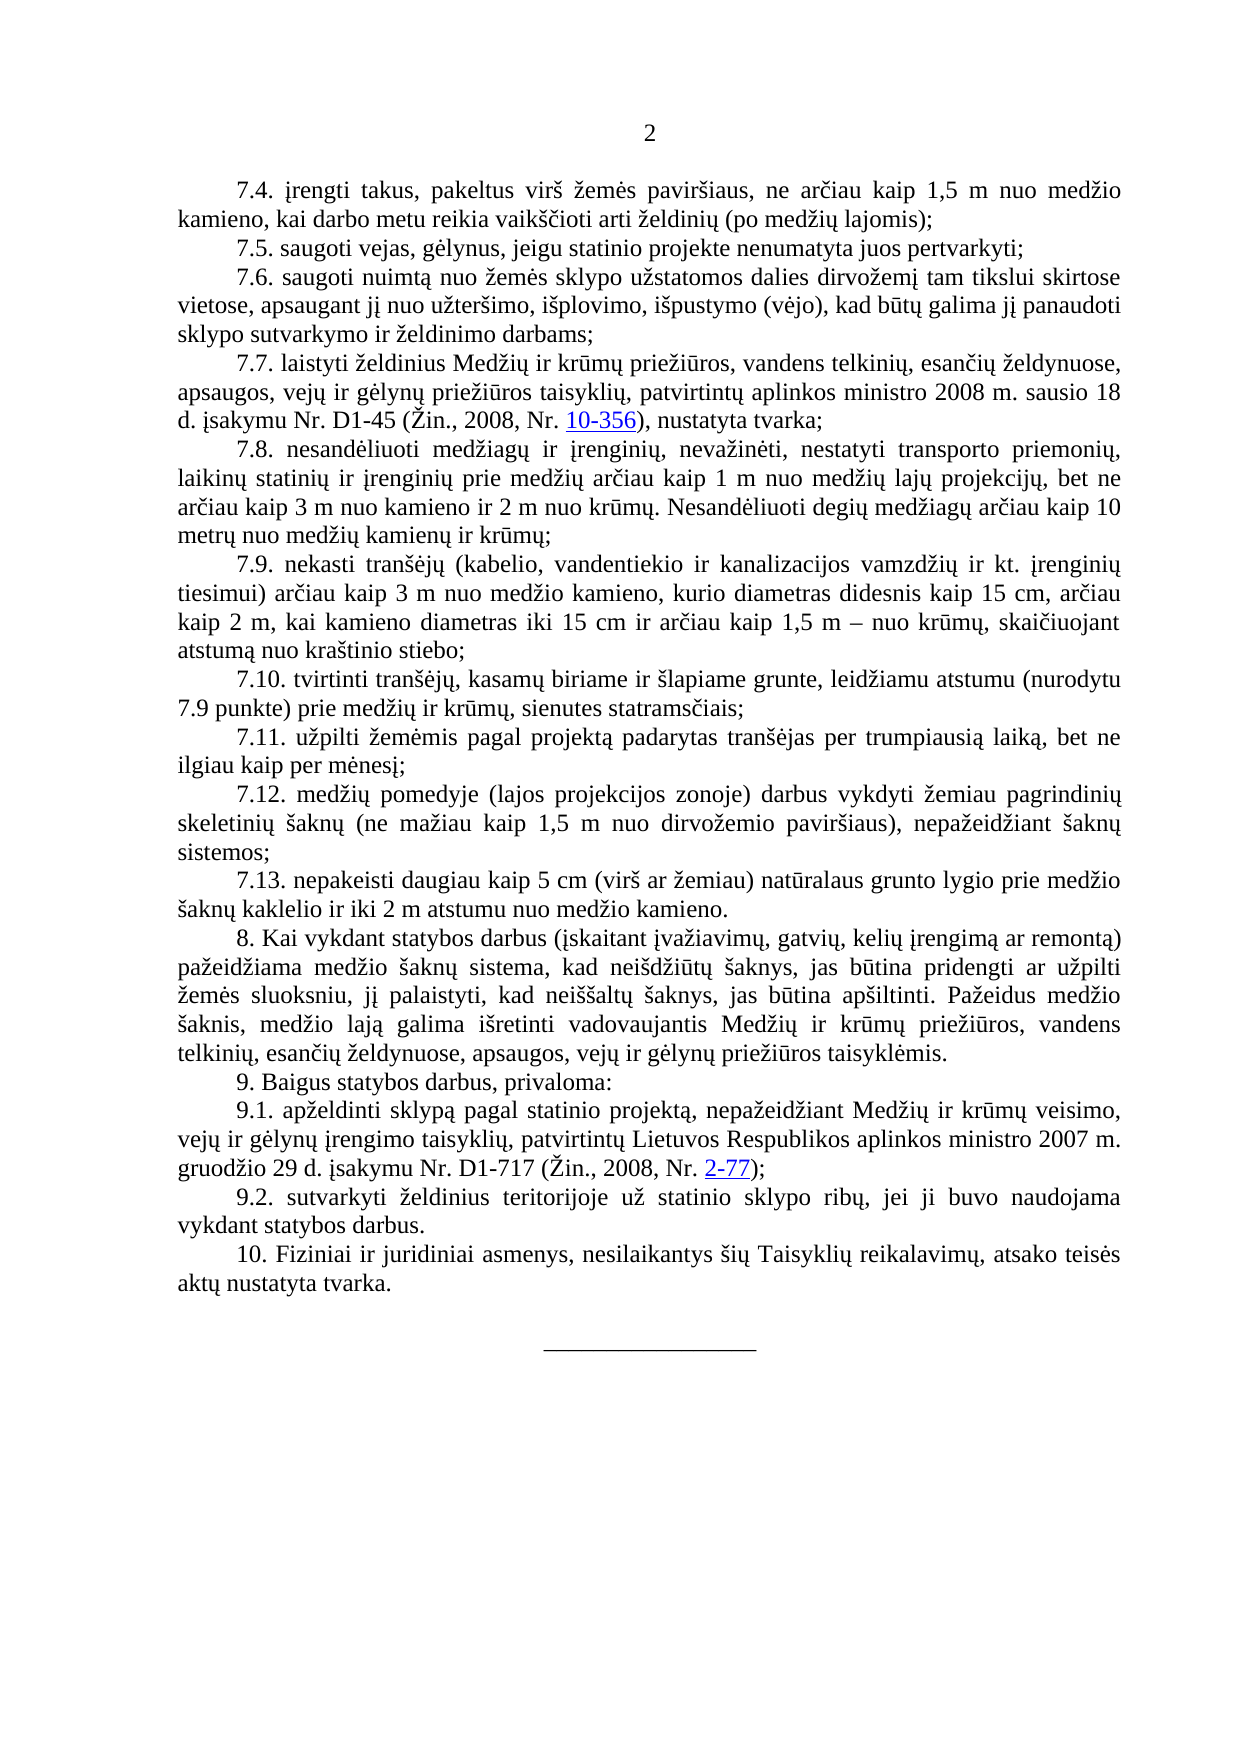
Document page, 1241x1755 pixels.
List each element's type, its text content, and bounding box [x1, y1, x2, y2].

text 7.12. medžių pomedyje (lajos projekcijos zonoje) darbus vykdyti žemiau pagrindinių skeletinių šaknų (ne mažiau kaip 1,5 m nuo dirvožemio paviršiaus), nepažeidžiant šaknų sistemos; [177, 779, 1122, 866]
text 7.6. saugoti nuimtą nuo žemės sklypo užstatomos dalies dirvožemį tam tikslui skirtose vietose, apsaugant jį nuo užteršimo, išplovimo, išpustymo (vėjo), kad būtų galima jį panaudoti sklypo sutvarkymo ir želdinimo darbams; [177, 262, 1122, 348]
text 7.8. nesandėliuoti medžiagų ir įrenginių, nevažinėti, nestatyti transporto priemonių, laikinų statinių ir įrenginių prie medžių arčiau kaip 1 m nuo medžių lajų projekcijų, bet ne arčiau kaip 3 m nuo kamieno ir 2 m nuo krūmų. Nesandėliuoti degių medžiagų arčiau kaip 10 metrų nuo medžių kamienų ir krūmų; [177, 434, 1122, 549]
text 10. Fiziniai ir juridiniai asmenys, nesilaikantys šių Taisyklių reikalavimų, atsako teisės aktų nustatyta tvarka. [177, 1239, 1122, 1297]
text 7.7. laistyti želdinius Medžių ir krūmų priežiūros, vandens telkinių, esančių želdynuose, apsaugos, vejų ir gėlynų priežiūros taisyklių, patvirtintų aplinkos ministro 2008 m. sausio 18 d. įsakymu Nr. D1-45 (Žin., 2008, Nr. 10-356), nustatyta tvarka; [177, 348, 1122, 434]
text 9.1. apželdinti sklypą pagal statinio projektą, nepažeidžiant Medžių ir krūmų veisimo, vejų ir gėlynų įrengimo taisyklių, patvirtintų Lietuvos Respublikos aplinkos ministro 2007 m. gruodžio 29 d. įsakymu Nr. D1-717 (Žin., 2008, Nr. 2-77); [177, 1096, 1122, 1182]
text 7.10. tvirtinti tranšėjų, kasamų biriame ir šlapiame grunte, leidžiamu atstumu (nurodytu 7.9 punkte) prie medžių ir krūmų, sienutes statramsčiais; [177, 664, 1122, 722]
text 7.5. saugoti vejas, gėlynus, jeigu statinio projekte nenumatyta juos pertvarkyti; [177, 233, 1122, 262]
text 7.11. užpilti žemėmis pagal projektą padarytas tranšėjas per trumpiausią laiką, bet ne ilgiau kaip per mėnesį; [177, 722, 1122, 779]
text 7.9. nekasti tranšėjų (kabelio, vandentiekio ir kanalizacijos vamzdžių ir kt. įrenginių tiesimui) arčiau kaip 3 m nuo medžio kamieno, kurio diametras didesnis kaip 15 cm, arčiau kaip 2 m, kai kamieno diametras iki 15 cm ir arčiau kaip 1,5 m – nuo krūmų, skaičiuojant atstumą nuo kraštinio stiebo; [177, 549, 1122, 664]
text 9. Baigus statybos darbus, privaloma: [177, 1067, 1122, 1096]
text 7.4. įrengti takus, pakeltus virš žemės paviršiaus, ne arčiau kaip 1,5 m nuo medžio kamieno, kai darbo metu reikia vaikščioti arti želdinių (po medžių lajomis); [177, 176, 1122, 233]
text 9.2. sutvarkyti želdinius teritorijoje už statinio sklypo ribų, jei ji buvo naudojama vykdant statybos darbus. [177, 1182, 1122, 1239]
text _________________ [177, 1326, 1122, 1354]
text 8. Kai vykdant statybos darbus (įskaitant įvažiavimų, gatvių, kelių įrengimą ar remontą) pažeidžiama medžio šaknų sistema, kad neišdžiūtų šaknys, jas būtina pridengti ar užpilti žemės sluoksniu, jį palaistyti, kad neiššaltų šaknys, jas būtina apšiltinti. Pažeidus medžio šaknis, medžio lają galima išretinti vadovaujantis Medžių ir krūmų priežiūros, vandens telkinių, esančių želdynuose, apsaugos, vejų ir gėlynų priežiūros taisyklėmis. [177, 923, 1122, 1067]
text 7.13. nepakeisti daugiau kaip 5 cm (virš ar žemiau) natūralaus grunto lygio prie medžio šaknų kaklelio ir iki 2 m atstumu nuo medžio kamieno. [177, 866, 1122, 923]
